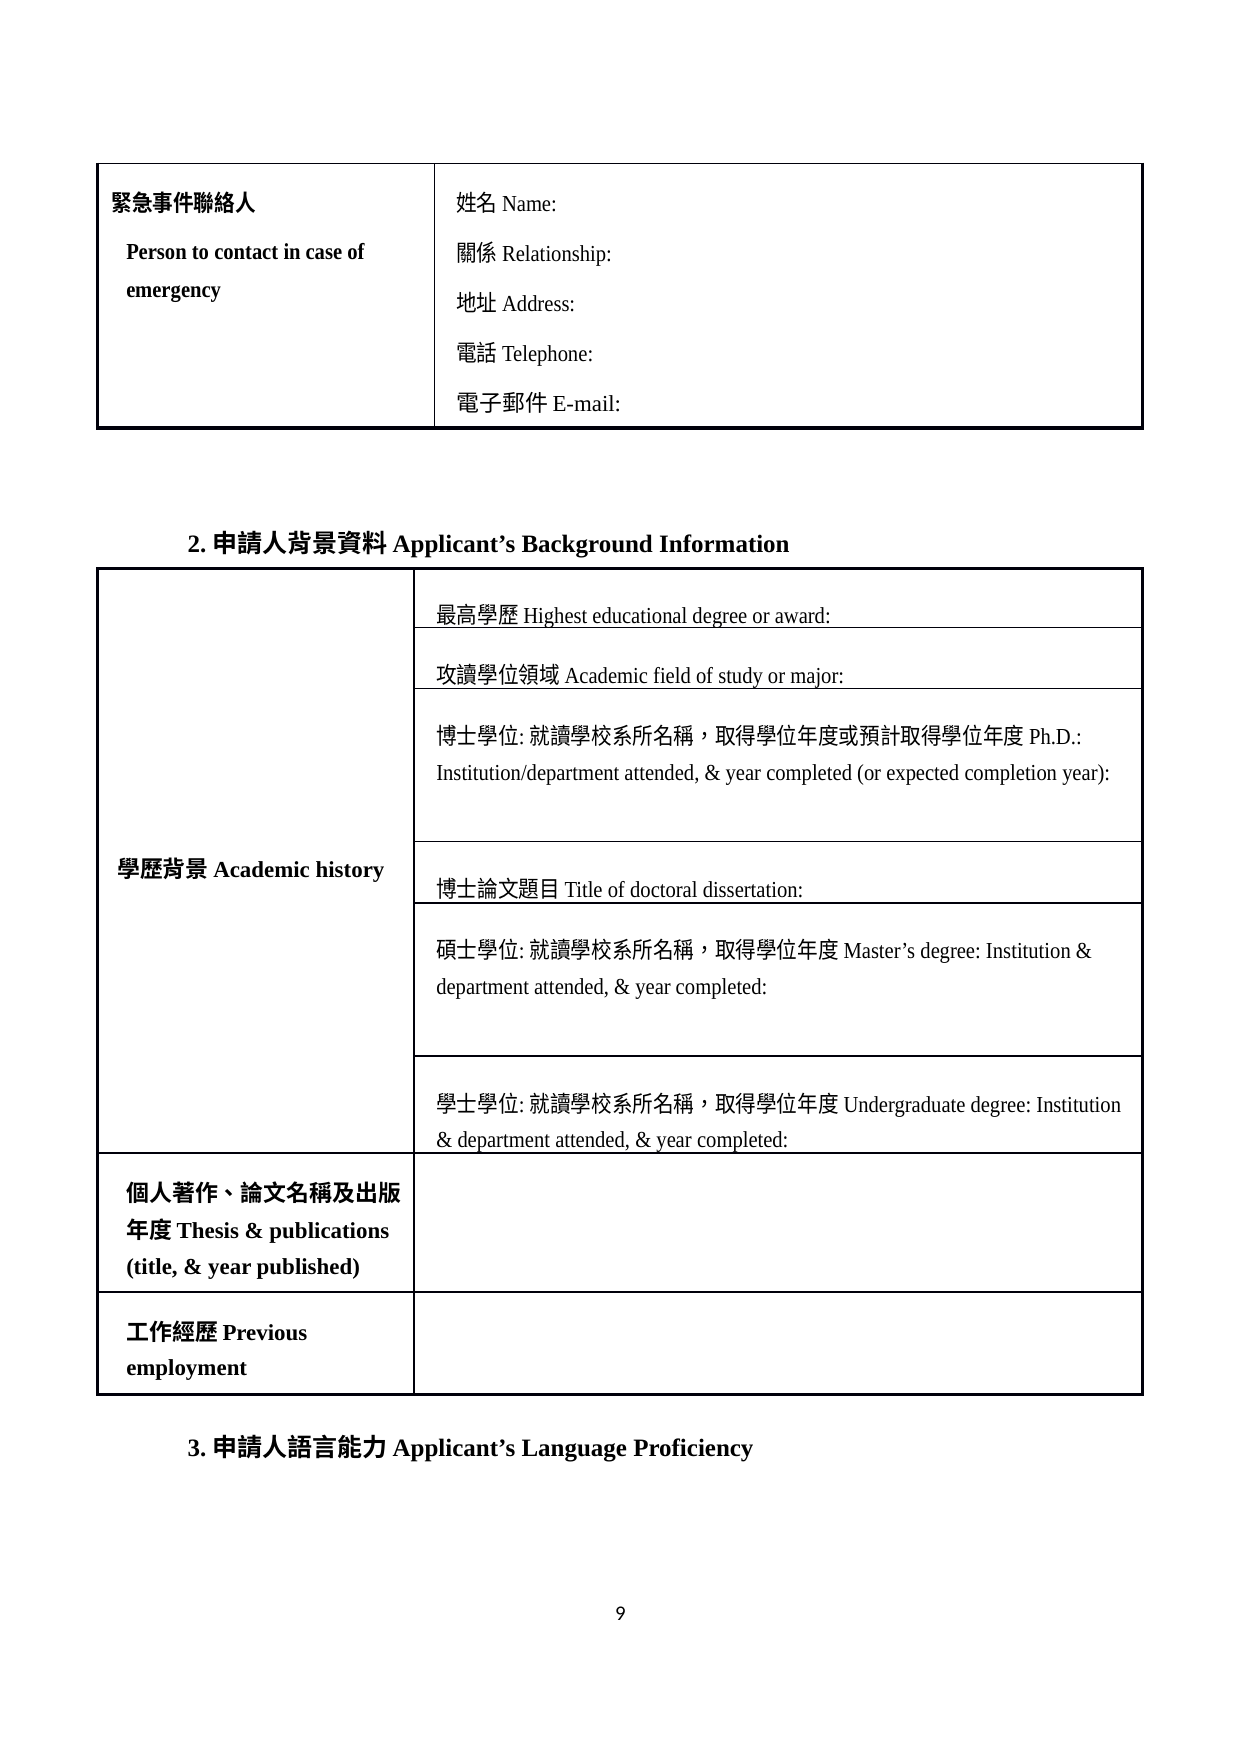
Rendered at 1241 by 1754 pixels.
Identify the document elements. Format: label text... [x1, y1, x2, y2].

table_header 學歷背景Academic history [99, 570, 413, 1152]
table_cell 攻讀學位領域Academic field of study or major: [415, 628, 1141, 688]
table_cell 碩士學位: 就讀學校系所名稱，取得學位年度Master’s degree: Institution & department attended, & year completed: [415, 904, 1141, 1055]
table_cell 工作經歷Previous employment [99, 1293, 413, 1393]
table_cell 學士學位: 就讀學校系所名稱，取得學位年度Undergraduate degree: Institution & department attended, & year completed: [415, 1057, 1141, 1152]
table_cell 博士論文題目Title of doctoral dissertation: [415, 842, 1141, 902]
text 2. 申請人背景資料Applicant’s Background Information [187, 517, 1053, 554]
table_cell 博士學位: 就讀學校系所名稱，取得學位年度或預計取得學位年度Ph.D.: Institution/department attended, & year completed (or expected completion year): [415, 689, 1141, 841]
table_cell 個人著作、論文名稱及出版年度Thesis & publications (title, & year published) [99, 1154, 413, 1291]
text 3. 申請人語言能力Applicant’s Language Proficiency [187, 1421, 1053, 1458]
table_cell 緊急事件聯絡人 Person to contact in case of emergency [99, 164, 434, 426]
table_cell 姓名Name: 關係Relationship: 地址Address: 電話Telephone: 電子郵件E-mail: [435, 164, 1141, 426]
table_cell [415, 1154, 1141, 1291]
table_cell [415, 1293, 1141, 1393]
table_header 最高學歷Highest educational degree or award: [415, 570, 1141, 626]
